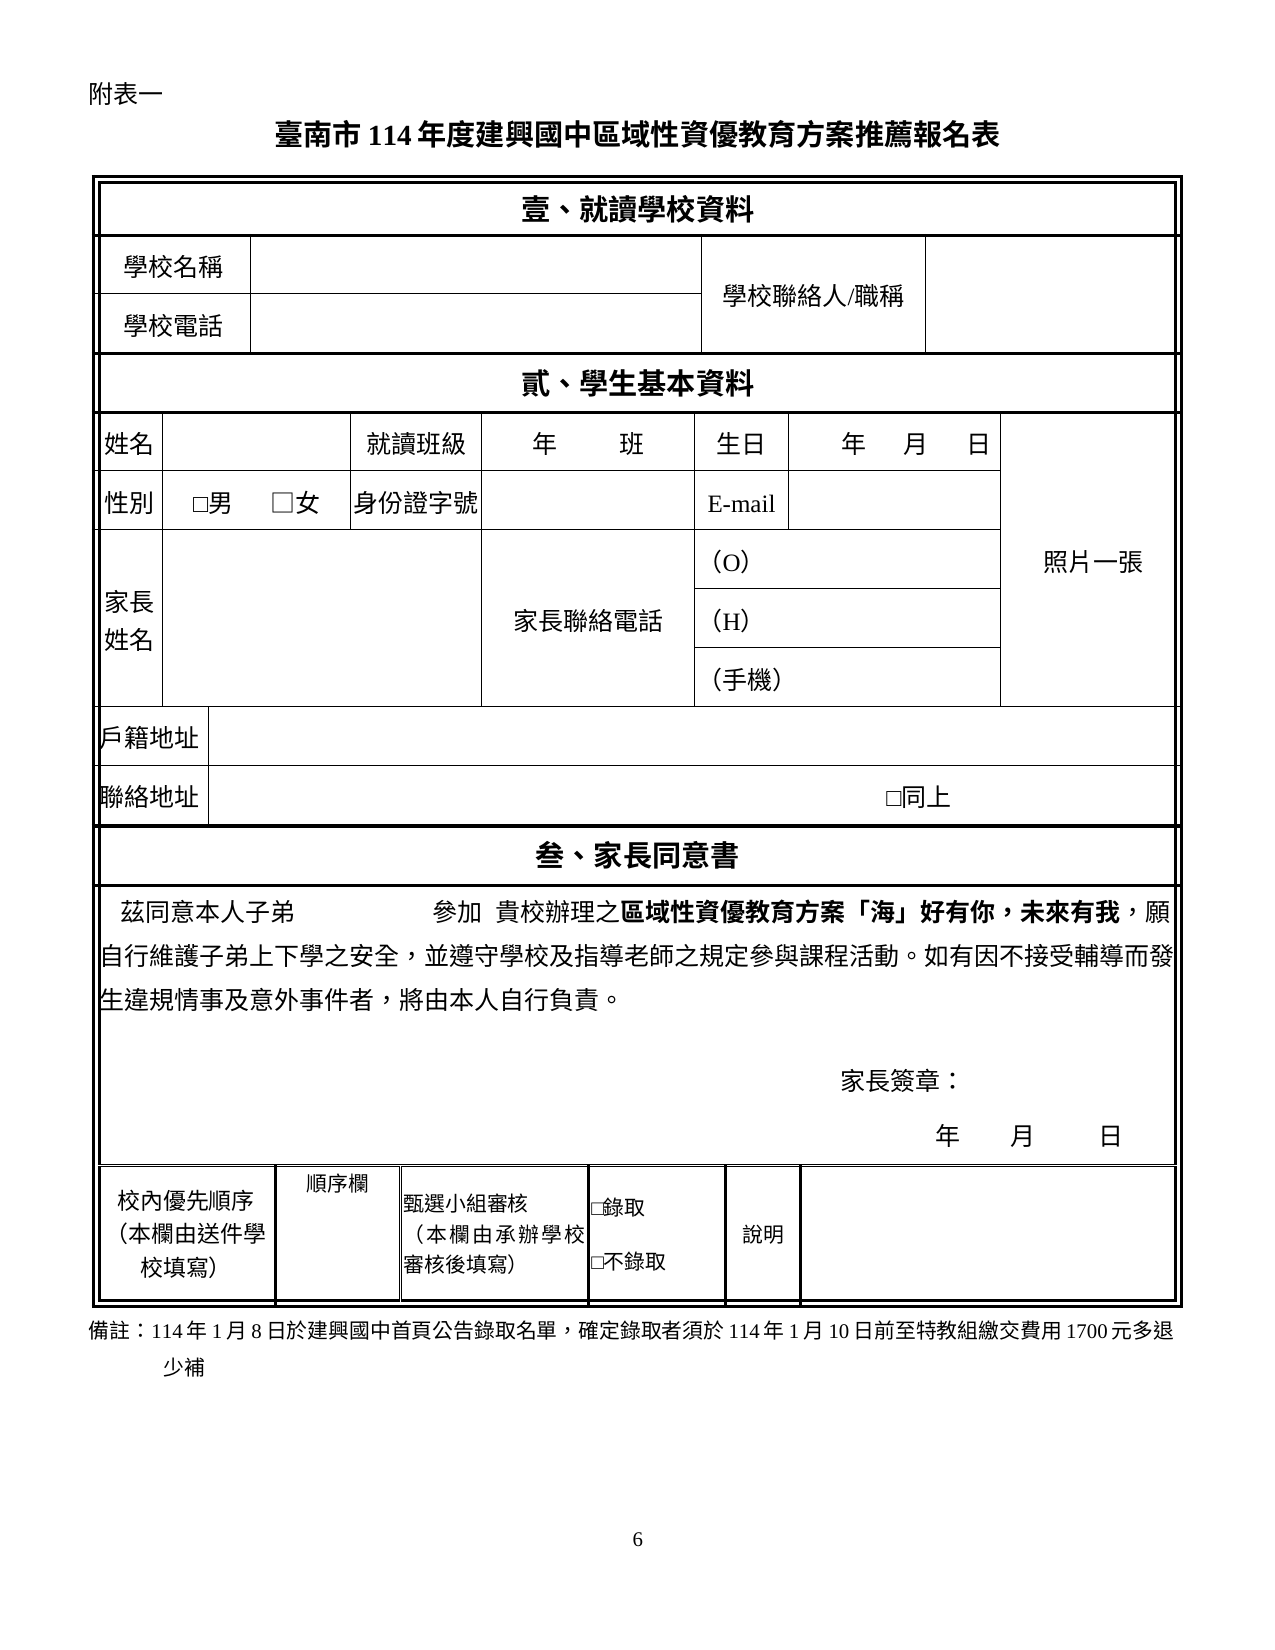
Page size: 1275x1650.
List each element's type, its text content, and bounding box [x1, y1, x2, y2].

table_cell （O） [695, 530, 1000, 588]
table_cell 戶籍地址 [101, 707, 208, 765]
text 備註：114年1月8日於建興國中首頁公告錄取名單，確定錄取者須於114年1月10日前至特教組繳交費用1700元多退少補 [89, 1308, 1186, 1383]
table_cell E-mail [695, 471, 788, 529]
table_cell [251, 237, 701, 293]
table_header 壹、就讀學校資料 [96, 178, 1179, 234]
table_cell 甄選小組審核 （本欄由承辦學校審核後填寫） [402, 1167, 587, 1299]
text 附表一 [89, 75, 1186, 111]
table_cell 就讀班級 [351, 414, 481, 470]
table_cell [163, 414, 350, 470]
table_cell （手機） [695, 648, 1000, 706]
table_cell 學校聯絡人/職稱 [702, 237, 925, 352]
table_cell 身份證字號 [351, 471, 481, 529]
table_cell 說明 [727, 1167, 799, 1299]
table_cell 家長聯絡電話 [482, 530, 694, 706]
table_cell [482, 471, 694, 529]
table_cell 家長姓名 [101, 530, 162, 706]
table_cell [926, 237, 1174, 352]
table_cell □同上 [209, 766, 1174, 824]
table_cell □錄取 □不錄取 [590, 1167, 724, 1299]
table_cell [209, 707, 1174, 765]
table_cell □男 □女 [163, 471, 350, 529]
table_cell 學校電話 [101, 294, 250, 352]
table_cell 貳、學生基本資料 [101, 355, 1174, 411]
table_cell 生日 [695, 414, 788, 470]
table_cell （H） [695, 589, 1000, 647]
table_cell [163, 530, 481, 706]
table_cell [802, 1167, 1174, 1299]
table_cell 學校名稱 [101, 237, 250, 293]
table_cell 順序欄 [277, 1167, 399, 1299]
table_cell 照片一張 [1001, 414, 1174, 706]
table_cell [789, 471, 1000, 529]
table_cell 校內優先順序 （本欄由送件學校填寫） [101, 1167, 274, 1299]
table_cell 姓名 [101, 414, 162, 470]
table_cell [251, 294, 701, 352]
table_cell 聯絡地址 [101, 766, 208, 824]
table_cell 叁、家長同意書 [101, 828, 1174, 883]
table_cell 茲同意本人子弟 參加 貴校辦理之區域性資優教育方案「海」好有你，未來有我，願自行維護子弟上下學之安全，並遵守學校及指導老師之規定參與課程活動。如有因不接受輔導而發生違規情事及意外事件者，將由本人自行負責。 家長簽章： 年 月 日 [101, 887, 1174, 1164]
text 臺南市114年度建興國中區域性資優教育方案推薦報名表 [89, 111, 1186, 153]
table_cell 年 班 [482, 414, 694, 470]
table_cell 年 月 日 [789, 414, 1000, 470]
table_cell 性別 [101, 471, 162, 529]
